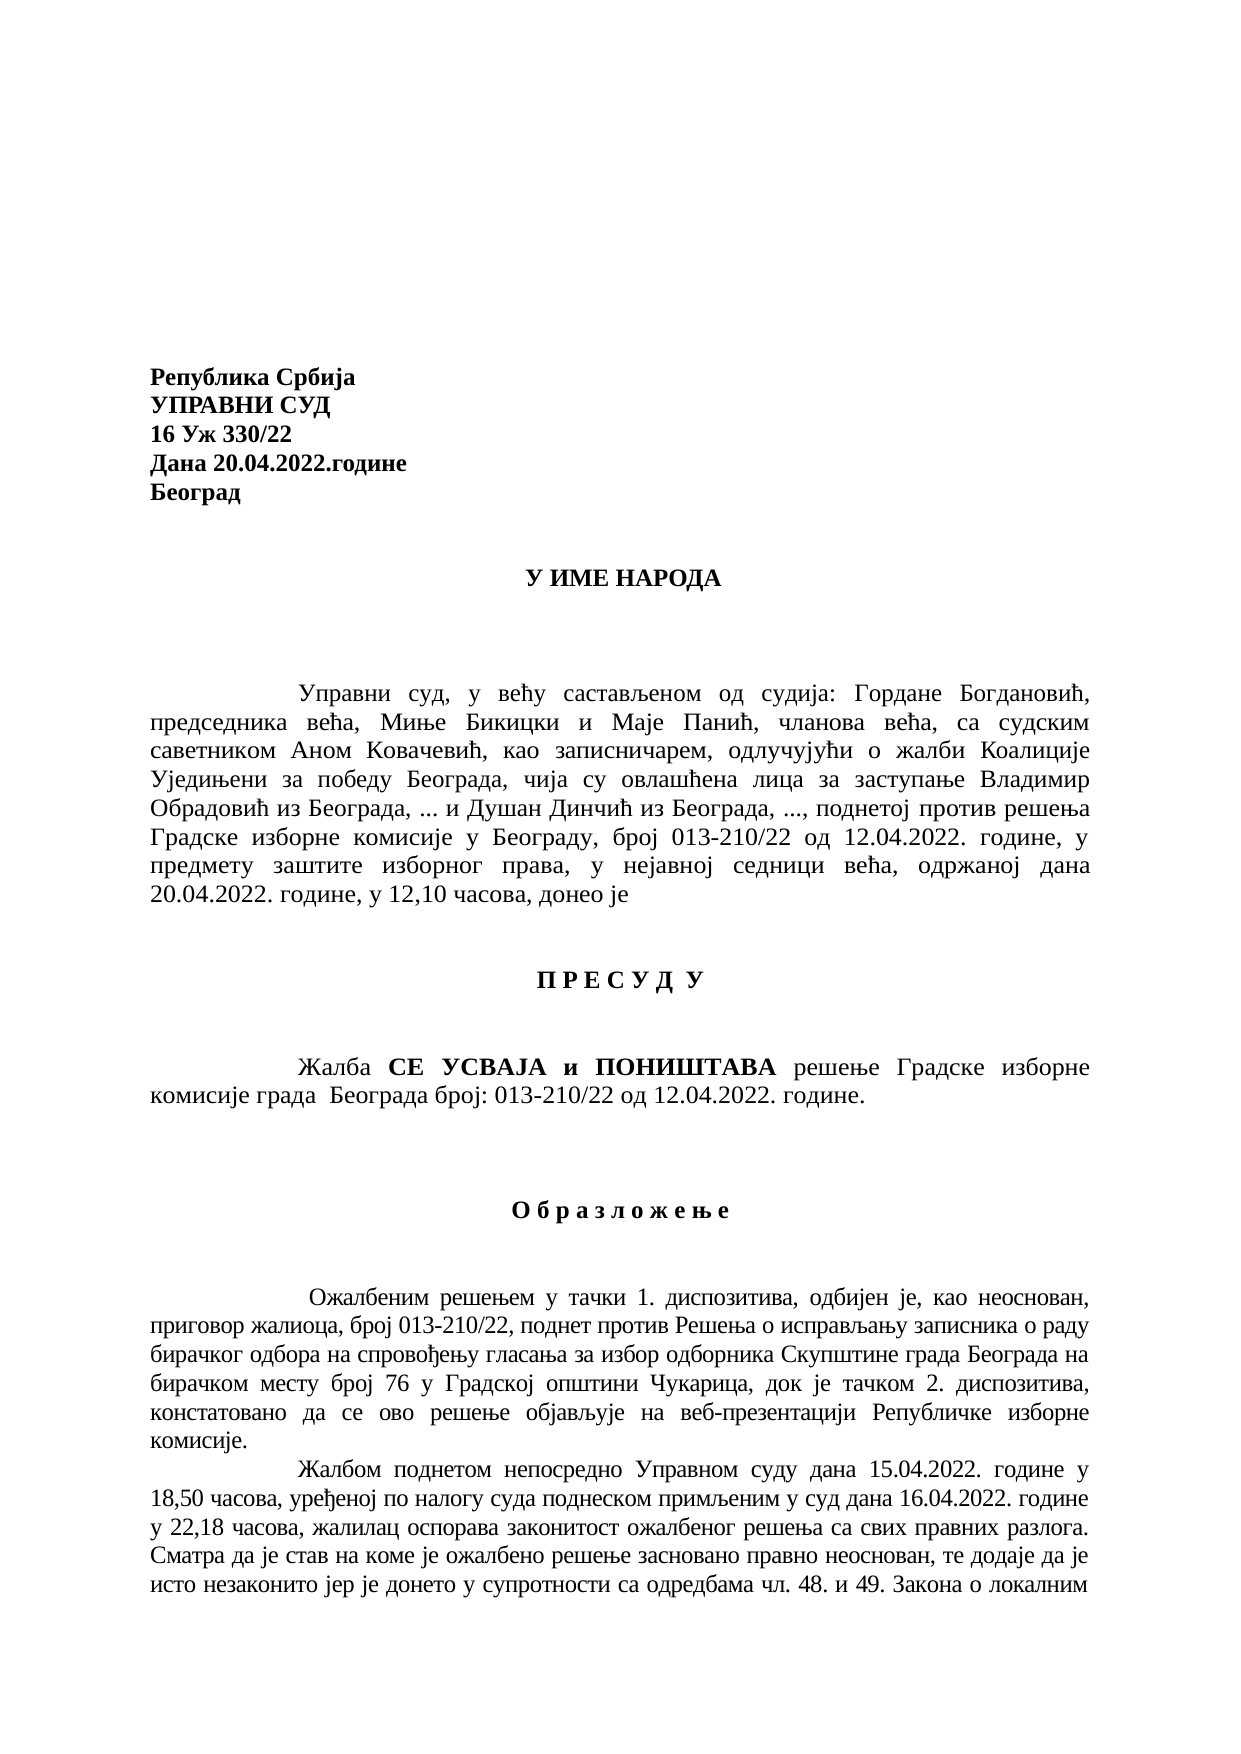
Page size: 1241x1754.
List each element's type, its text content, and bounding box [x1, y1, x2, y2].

text Жалба СЕ УСВАЈА и ПОНИШТАВА решење Градске изборне комисије града Београда број: 013-210/22 од 12.04.2022. године. [150, 1052, 1090, 1109]
text Београд [150, 477, 1090, 506]
text П Р Е С У Д У [150, 966, 1090, 994]
text У ИМЕ НАРОДА [150, 563, 1090, 592]
text Ожалбеним решењем у тачки 1. диспозитива, одбијен је, као неоснован, приговор жалиоца, број 013-210/22, поднет против Решења о исправљању записника о раду бирачког одбора на спровођењу гласања за избор одборника Скупштине града Београда на бирачком месту број 76 у Градској општини Чукарица, док је тачком 2. диспозитива, констатовано да се ово решење објављује на веб-презентацији Републичке изборне комисије. [150, 1282, 1090, 1454]
text Дана 20.04.2022.године [150, 448, 1090, 477]
text Жалбом поднетом непосредно Управном суду дана 15.04.2022. године у 18,50 часова, уређеној по налогу суда поднеском примљеним у суд дана 16.04.2022. године у 22,18 часова, жалилац оспорава законитост ожалбеног решења са свих правних разлога. Сматра да је став на коме је ожалбено решење засновано правно неоснован, те додаје да је исто незаконито јер је донето у супротности са одредбама чл. 48. и 49. Закона о локалним [150, 1454, 1090, 1598]
text УПРАВНИ СУД [150, 391, 1090, 419]
text О б р а з л о ж е њ е [150, 1196, 1090, 1224]
text 16 Уж 330/22 [150, 419, 1090, 448]
text Република Србија [150, 148, 1090, 391]
text Управни суд, у већу састављеном од судија: Гордане Богдановић, председника већа, Миње Бикицки и Маје Панић, чланова већа, са судским саветником Аном Ковачевић, као записничарем, одлучујући о жалби Коалиције Уједињени за победу Београда, чија су овлашћена лица за заступање Владимир Обрадовић из Београда, ... и Душан Динчић из Београда, ..., поднетој против решења Градске изборне комисије у Београду, број 013-210/22 од 12.04.2022. године, у предмету заштите изборног права, у нејавној седници већа, одржаној дана 20.04.2022. године, у 12,10 часова, донео је [150, 678, 1090, 908]
